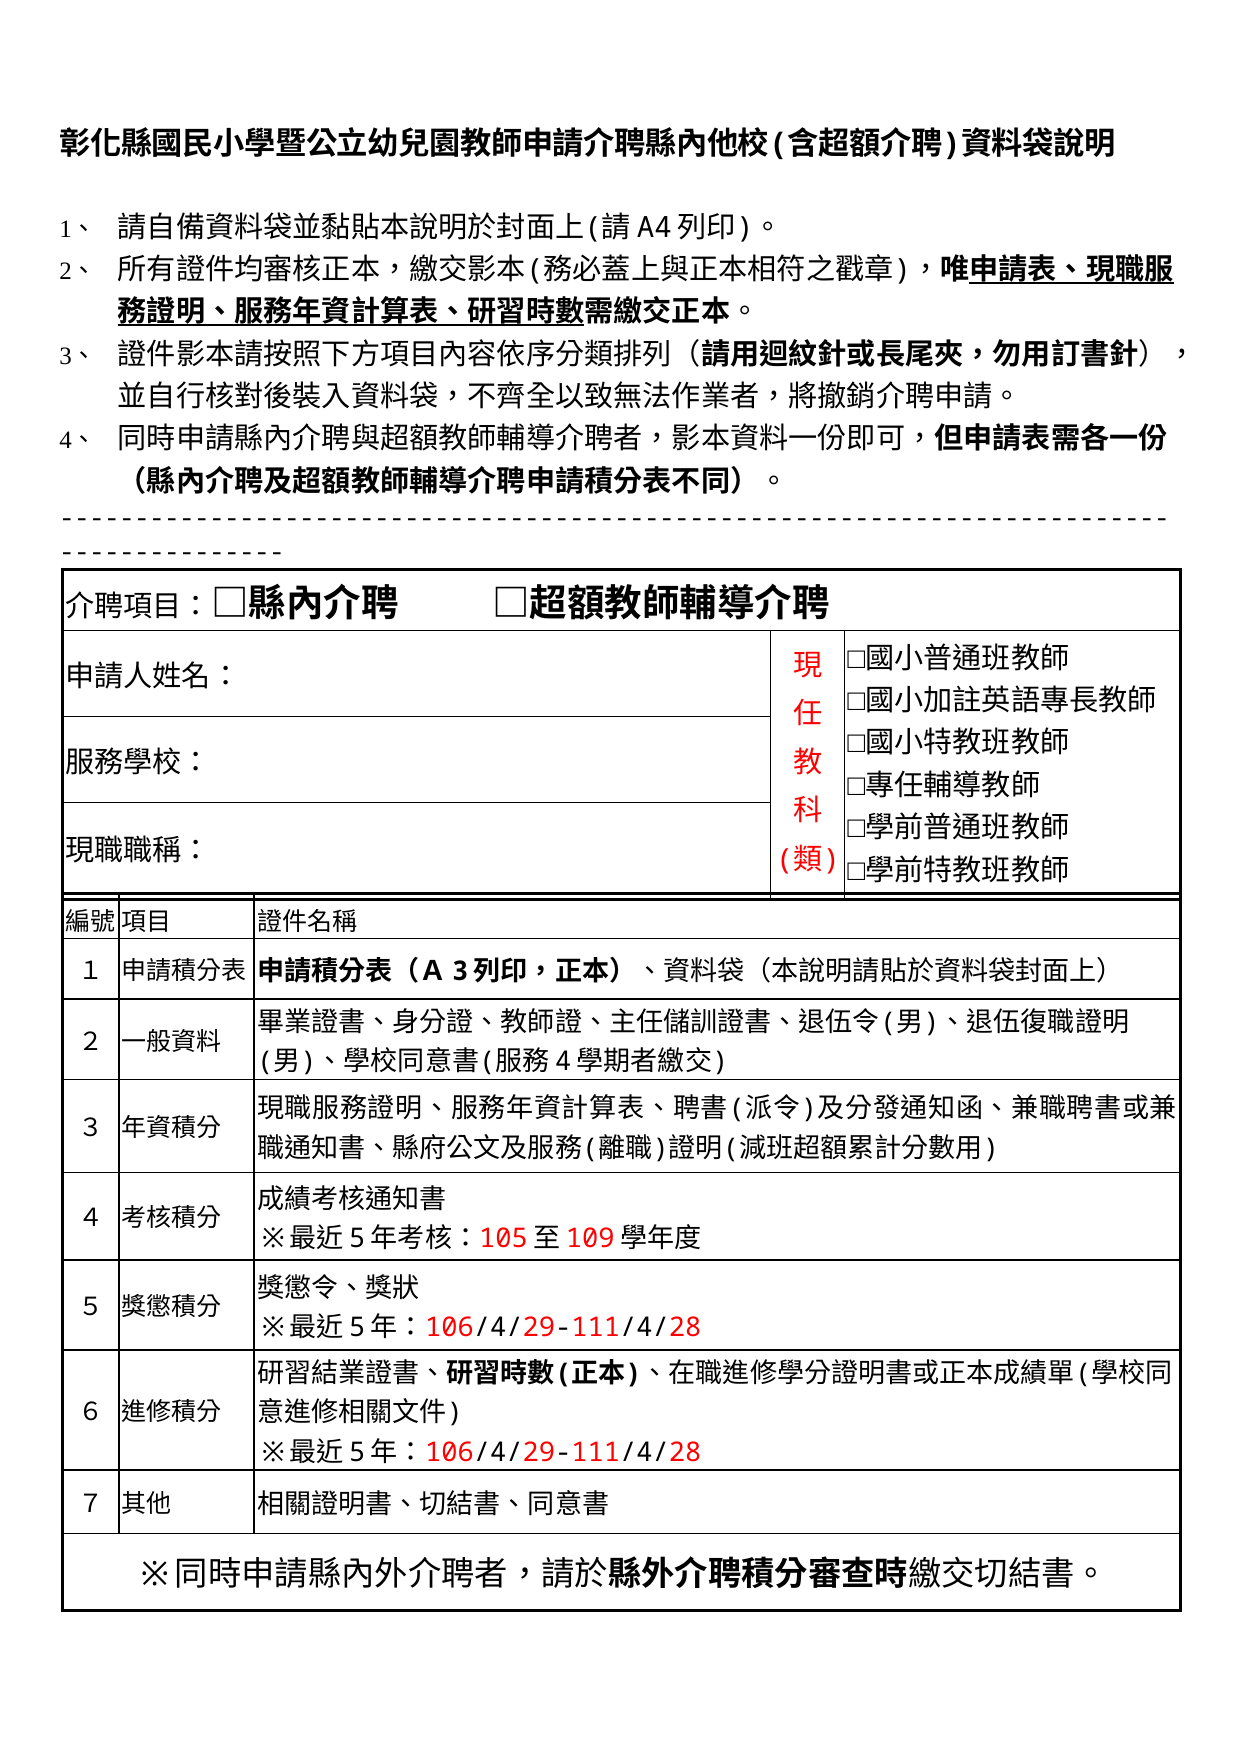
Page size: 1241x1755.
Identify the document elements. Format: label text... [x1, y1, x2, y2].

table_cell 現職服務證明、服務年資計算表、聘書(派令)及分發通知函、兼職聘書或兼職通知書、縣府公文及服務(離職)證明(減班超額累計分數用) [255, 1080, 1179, 1172]
table_cell 研習結業證書、研習時數(正本)、在職進修學分證明書或正本成績單(學校同意進修相關文件) ※最近5年：106/4/29-111/4/28 [255, 1351, 1179, 1469]
table_cell ２ [64, 1000, 118, 1078]
list 同時申請縣內介聘與超額教師輔導介聘者，影本資料一份即可，但申請表需各一份 （縣內介聘及超額教師輔導介聘申請積分表不同）。 [59, 415, 1181, 499]
list 請自備資料袋並黏貼本說明於封面上(請A4列印)。 [59, 203, 1181, 246]
table_cell 進修積分 [120, 1351, 253, 1469]
table_cell ７ [64, 1471, 118, 1533]
table_cell 申請積分表（Ａ3列印，正本）、資料袋（本說明請貼於資料袋封面上） [255, 939, 1179, 998]
table_cell 考核積分 [120, 1173, 253, 1259]
table_cell １ [64, 939, 118, 998]
table_cell 其他 [120, 1471, 253, 1533]
table_cell 獎懲積分 [120, 1261, 253, 1349]
list 所有證件均審核正本，繳交影本(務必蓋上與正本相符之戳章)，唯申請表、現職服務證明、服務年資計算表、研習時數需繳交正本。 [59, 246, 1181, 330]
table_cell 獎懲令、獎狀 ※最近5年：106/4/29-111/4/28 [255, 1261, 1179, 1349]
table_cell ３ [64, 1080, 118, 1172]
text ----------------------------------------------------------------------------------------- [59, 499, 1181, 568]
table_cell 申請積分表 [120, 939, 253, 998]
table_cell □國小普通班教師 □國小加註英語專長教師 □國小特教班教師 □專任輔導教師 □學前普通班教師 □學前特教班教師 [845, 631, 1179, 892]
table_cell ６ [64, 1351, 118, 1469]
table_cell 現職職稱： [64, 803, 770, 892]
table_cell 成績考核通知書 ※最近5年考核：105至109學年度 [255, 1173, 1179, 1259]
table_cell ４ [64, 1173, 118, 1259]
table_cell 現 任 教 科 (類) [771, 631, 844, 892]
table_cell 服務學校： [64, 717, 770, 802]
table_cell 證件名稱 [255, 901, 1179, 937]
table_cell ５ [64, 1261, 118, 1349]
table_cell 年資積分 [120, 1080, 253, 1172]
list 證件影本請按照下方項目內容依序分類排列（請用迴紋針或長尾夾，勿用訂書針），並自行核對後裝入資料袋，不齊全以致無法作業者，將撤銷介聘申請。 [59, 330, 1181, 415]
text 彰化縣國民小學暨公立幼兒園教師申請介聘縣內他校(含超額介聘)資料袋說明 [59, 118, 1181, 163]
table_cell 申請人姓名： [64, 631, 770, 716]
table_cell 畢業證書、身分證、教師證、主任儲訓證書、退伍令(男)、退伍復職證明(男)、學校同意書(服務4學期者繳交) [255, 1000, 1179, 1078]
table_cell 一般資料 [120, 1000, 253, 1078]
table_header 介聘項目：□縣內介聘 □超額教師輔導介聘 [64, 571, 1179, 630]
table_cell 項目 [120, 901, 253, 937]
table_cell 編號 [64, 901, 118, 937]
table_cell 相關證明書、切結書、同意書 [255, 1471, 1179, 1533]
table_cell ※同時申請縣內外介聘者，請於縣外介聘積分審查時繳交切結書。 [64, 1534, 1179, 1609]
